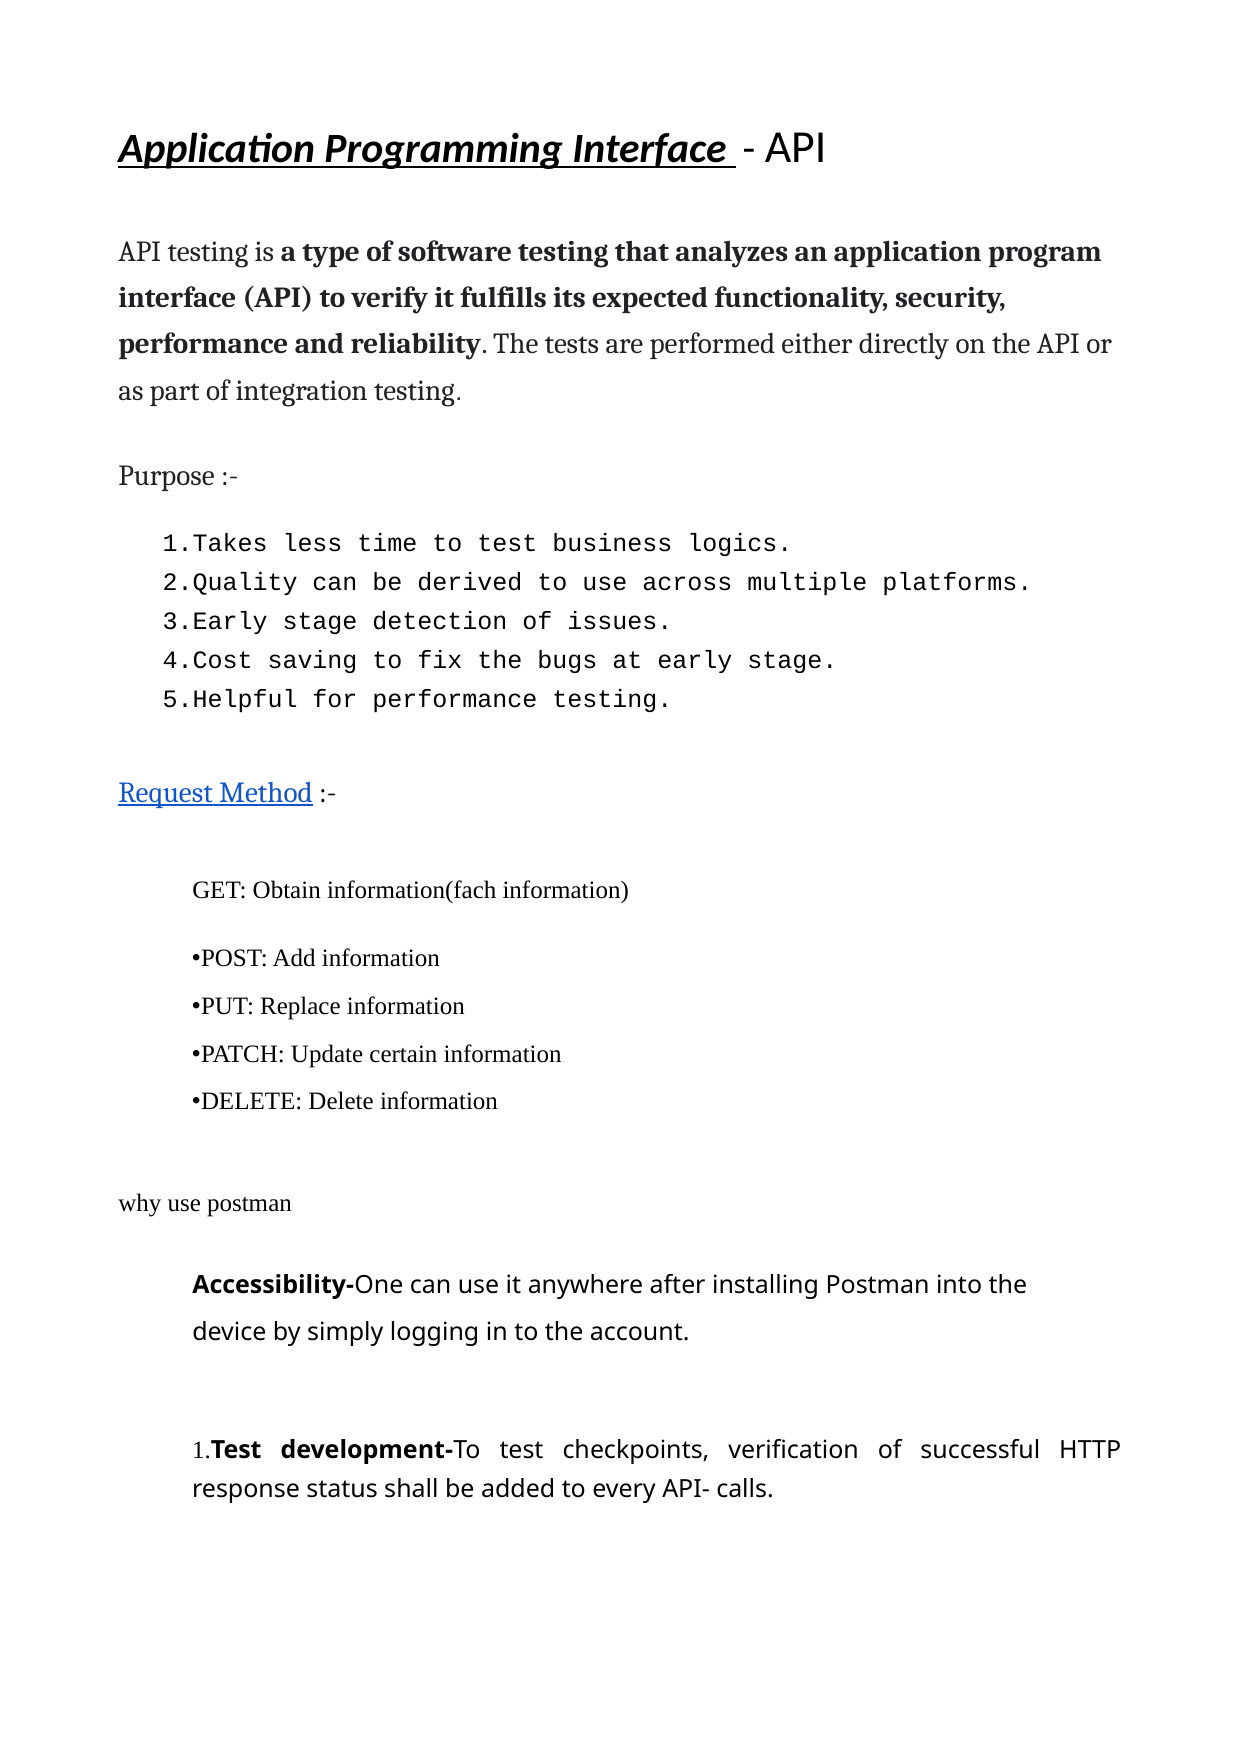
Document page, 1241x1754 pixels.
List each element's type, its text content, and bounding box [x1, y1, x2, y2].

text GET: Obtain information(fach information) [118, 872, 1122, 906]
text Application Programming Interface - API [118, 118, 1122, 174]
text Purpose :- [118, 459, 1122, 493]
list Quality can be derived to use across multiple platforms. [162, 570, 1122, 598]
text Accessibility-One can use it anywhere after installing Postman into the device by simply logging in to the account. [118, 1267, 1122, 1348]
text why use postman [118, 1188, 1122, 1216]
text Request Method :- [118, 776, 1122, 809]
list PATCH: Update certain information [118, 1039, 1122, 1067]
list DELETE: Delete information [118, 1086, 1122, 1115]
list POST: Add information [118, 943, 1122, 972]
text API testing is a type of software testing that analyzes an application program interface (API) to verify it fulfills its expected functionality, security, performance and reliability. The tests are performed either directly on the API or as part of integration testing. [118, 235, 1122, 407]
list PUT: Replace information [118, 991, 1122, 1020]
list Cost saving to fix the bugs at early stage. [162, 648, 1122, 676]
list Test development-To test checkpoints, verification of successful HTTP response status shall be added to every API- calls. [118, 1427, 1122, 1505]
list Takes less time to test business logics. [162, 531, 1122, 559]
list Helpful for performance testing. [162, 687, 1122, 715]
list Early stage detection of issues. [162, 609, 1122, 637]
